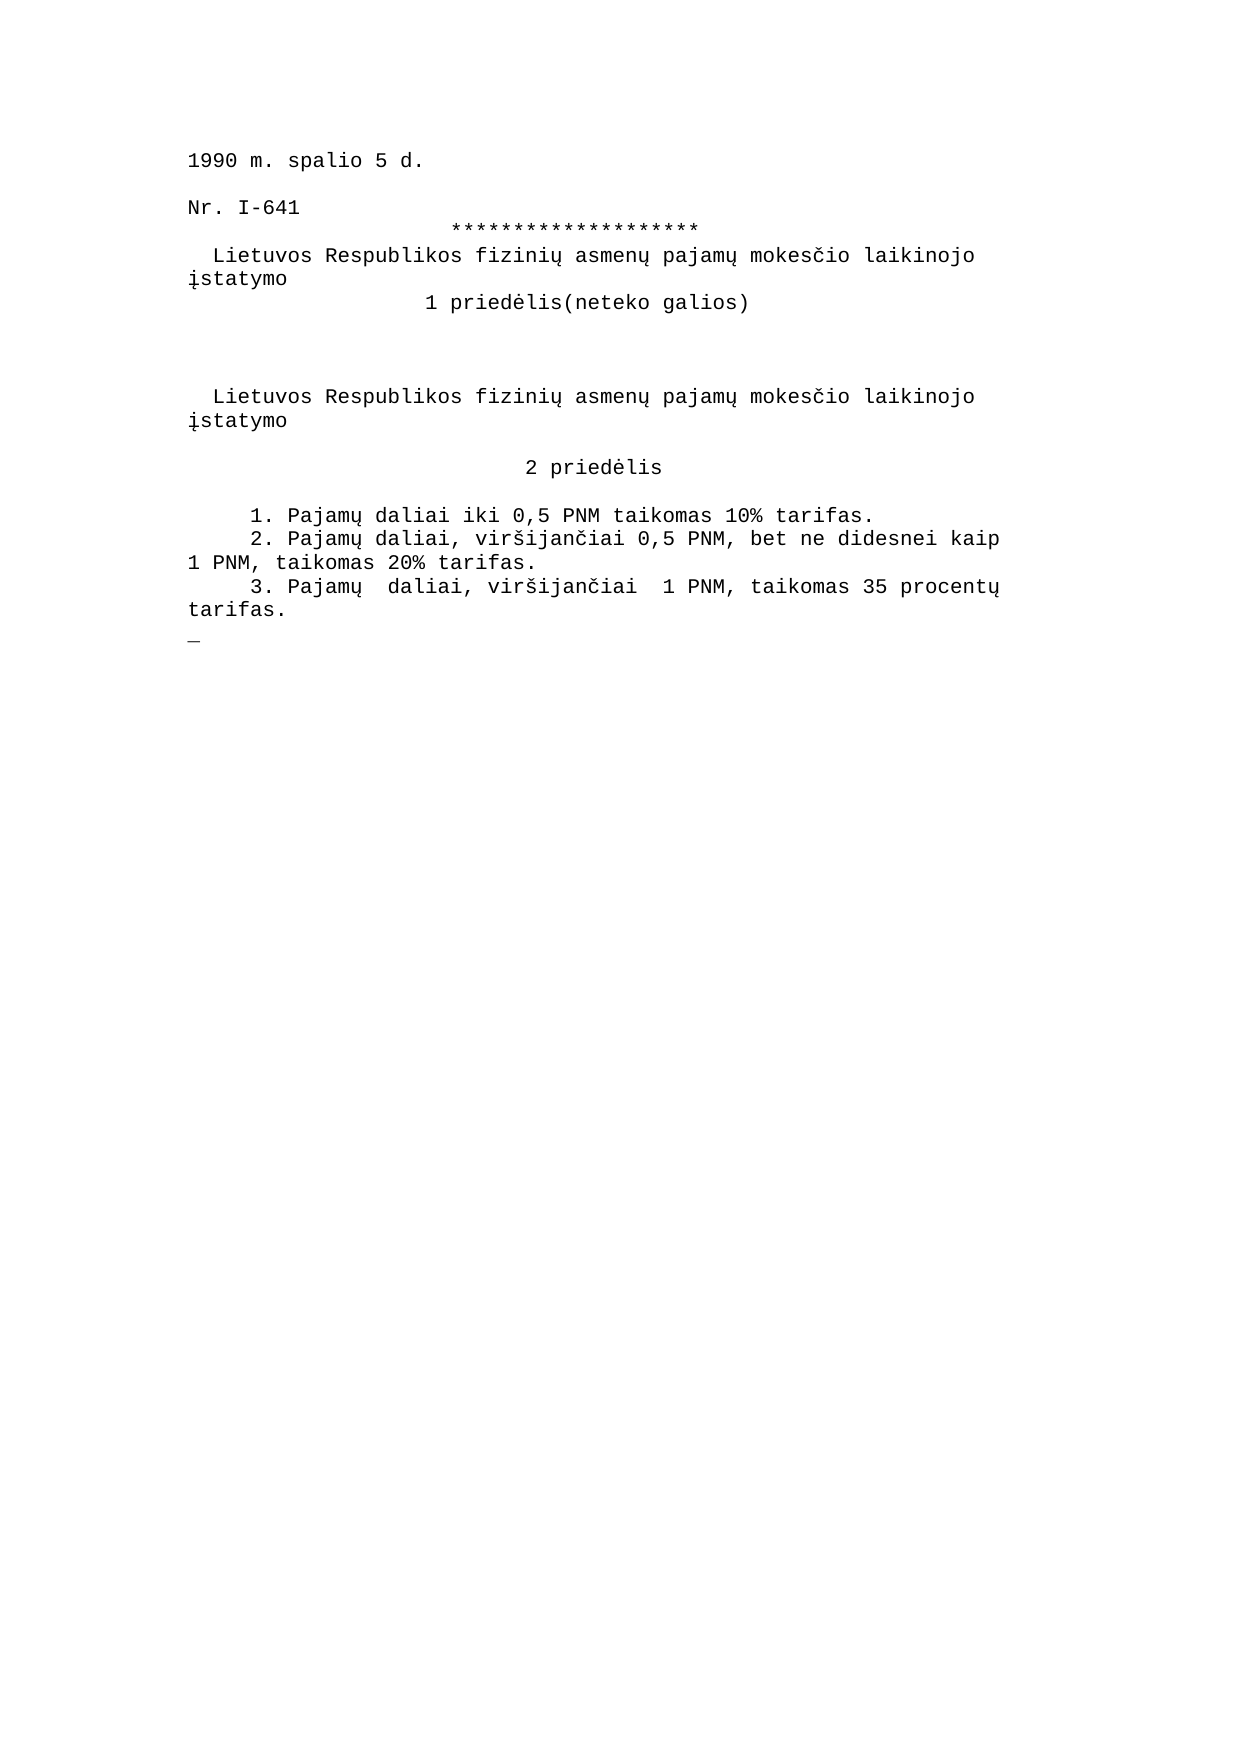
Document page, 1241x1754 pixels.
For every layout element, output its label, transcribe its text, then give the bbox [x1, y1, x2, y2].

text 2 priedėlis [187, 457, 1053, 481]
text tarifas. [187, 599, 1053, 623]
text 2. Pajamų daliai, viršijančiai 0,5 PNM, bet ne didesnei kaip [187, 528, 1053, 552]
text 3. Pajamų daliai, viršijančiai 1 PNM, taikomas 35 procentų [187, 576, 1053, 599]
text 1. Pajamų daliai iki 0,5 PNM taikomas 10% tarifas. [187, 505, 1053, 528]
text Nr. I-641 [187, 197, 1053, 221]
text ******************** [187, 221, 1053, 244]
text 1 PNM, taikomas 20% tarifas. [187, 552, 1053, 576]
text įstatymo [187, 268, 1053, 292]
text įstatymo [187, 410, 1053, 434]
text _ [187, 623, 1053, 647]
text Lietuvos Respublikos fizinių asmenų pajamų mokesčio laikinojo [187, 244, 1053, 268]
text 1 priedėlis(neteko galios) [187, 292, 1053, 316]
text Lietuvos Respublikos fizinių asmenų pajamų mokesčio laikinojo [187, 386, 1053, 410]
text 1990 m. spalio 5 d. [187, 150, 1053, 174]
